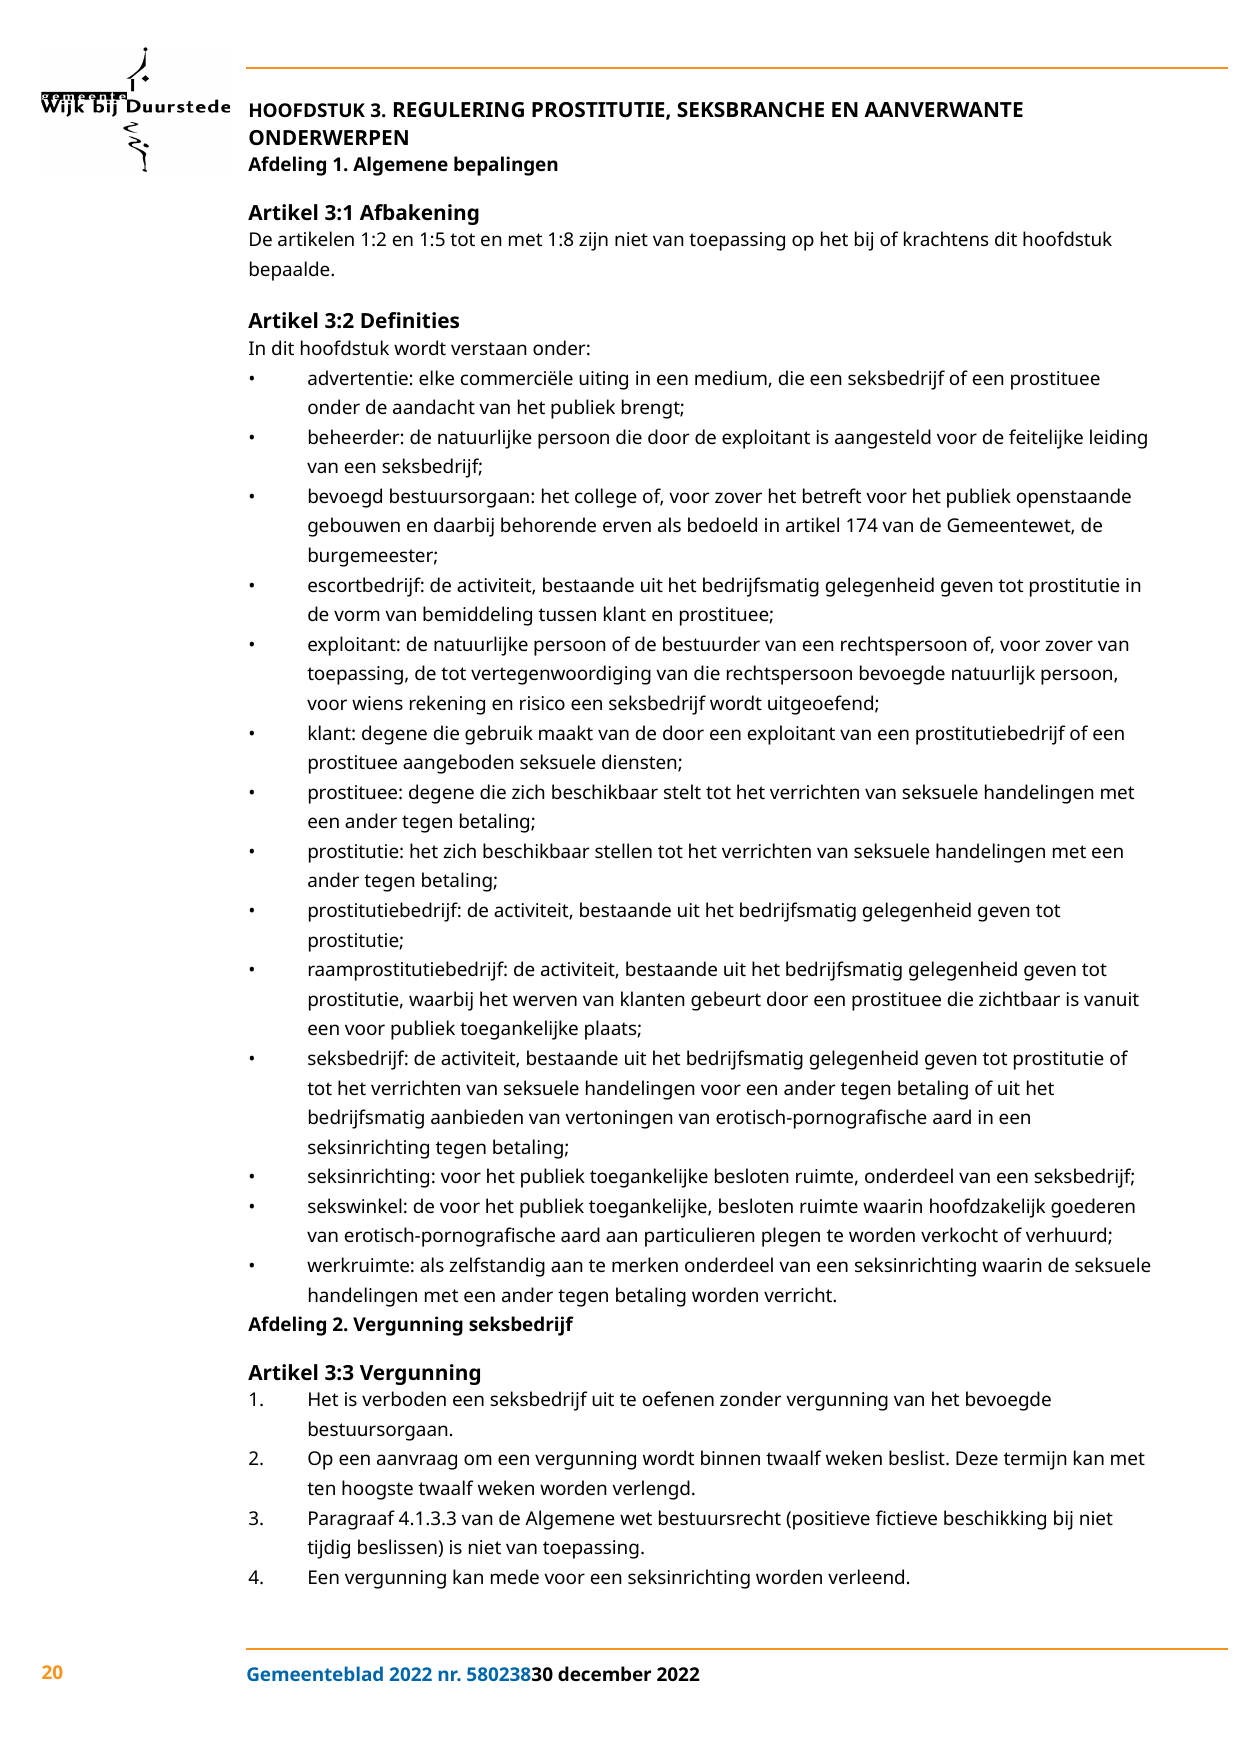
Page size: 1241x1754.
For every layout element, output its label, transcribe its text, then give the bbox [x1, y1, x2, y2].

text Artikel 3:1 Afbakening [248, 198, 1152, 227]
list raamprostitutiebedrijf: de activiteit, bestaande uit het bedrijfsmatig gelegenheid geven tot prostitutie, waarbij het werven van klanten gebeurt door een prostituee die zichtbaar is vanuit een voor publiek toegankelijke plaats; [248, 956, 1152, 1041]
text In dit hoofdstuk wordt verstaan onder: [248, 335, 1152, 361]
list seksbedrijf: de activiteit, bestaande uit het bedrijfsmatig gelegenheid geven tot prostitutie of tot het verrichten van seksuele handelingen voor een ander tegen betaling of uit het bedrijfsmatig aanbieden van vertoningen van erotisch-pornografische aard in een seksinrichting tegen betaling; [248, 1045, 1152, 1159]
text Afdeling 2. Vergunning seksbedrijf [248, 1311, 1152, 1337]
list Het is verboden een seksbedrijf uit te oefenen zonder vergunning van het bevoegde bestuursorgaan. [248, 1386, 1152, 1442]
list escortbedrijf: de activiteit, bestaande uit het bedrijfsmatig gelegenheid geven tot prostitutie in de vorm van bemiddeling tussen klant en prostituee; [248, 572, 1152, 627]
list klant: degene die gebruik maakt van de door een exploitant van een prostitutiebedrijf of een prostituee aangeboden seksuele diensten; [248, 720, 1152, 775]
list prostitutie: het zich beschikbaar stellen tot het verrichten van seksuele handelingen met een ander tegen betaling; [248, 838, 1152, 893]
list Paragraaf 4.1.3.3 van de Algemene wet bestuursrecht (positieve fictieve beschikking bij niet tijdig beslissen) is niet van toepassing. [248, 1505, 1152, 1560]
list Op een aanvraag om een vergunning wordt binnen twaalf weken beslist. Deze termijn kan met ten hoogste twaalf weken worden verlengd. [248, 1446, 1152, 1501]
text Afdeling 1. Algemene bepalingen [248, 152, 1152, 177]
list beheerder: de natuurlijke persoon die door de exploitant is aangesteld voor de feitelijke leiding van een seksbedrijf; [248, 424, 1152, 479]
list seksinrichting: voor het publiek toegankelijke besloten ruimte, onderdeel van een seksbedrijf; [248, 1163, 1152, 1189]
list Een vergunning kan mede voor een seksinrichting worden verleend. [248, 1564, 1152, 1589]
list prostitutiebedrijf: de activiteit, bestaande uit het bedrijfsmatig gelegenheid geven tot prostitutie; [248, 897, 1152, 952]
text De artikelen 1:2 en 1:5 tot en met 1:8 zijn niet van toepassing op het bij of krachtens dit hoofdstuk bepaalde. [248, 227, 1152, 282]
picture [41, 47, 231, 172]
list werkruimte: als zelfstandig aan te merken onderdeel van een seksinrichting waarin de seksuele handelingen met een ander tegen betaling worden verricht. [248, 1252, 1152, 1307]
list sekswinkel: de voor het publiek toegankelijke, besloten ruimte waarin hoofdzakelijk goederen van erotisch-pornografische aard aan particulieren plegen te worden verkocht of verhuurd; [248, 1193, 1152, 1248]
text HOOFDSTUK 3. REGULERING PROSTITUTIE, SEKSBRANCHE EN AANVERWANTE ONDERWERPEN [248, 95, 1152, 152]
list exploitant: de natuurlijke persoon of de bestuurder van een rechtspersoon of, voor zover van toepassing, de tot vertegenwoordiging van die rechtspersoon bevoegde natuurlijk persoon, voor wiens rekening en risico een seksbedrijf wordt uitgeoefend; [248, 631, 1152, 716]
list bevoegd bestuursorgaan: het college of, voor zover het betreft voor het publiek openstaande gebouwen en daarbij behorende erven als bedoeld in artikel 174 van de Gemeentewet, de burgemeester; [248, 483, 1152, 568]
list advertentie: elke commerciële uiting in een medium, die een seksbedrijf of een prostituee onder de aandacht van het publiek brengt; [248, 365, 1152, 420]
list prostituee: degene die zich beschikbaar stelt tot het verrichten van seksuele handelingen met een ander tegen betaling; [248, 779, 1152, 834]
text Artikel 3:3 Vergunning [248, 1358, 1152, 1386]
text Artikel 3:2 Definities [248, 307, 1152, 335]
